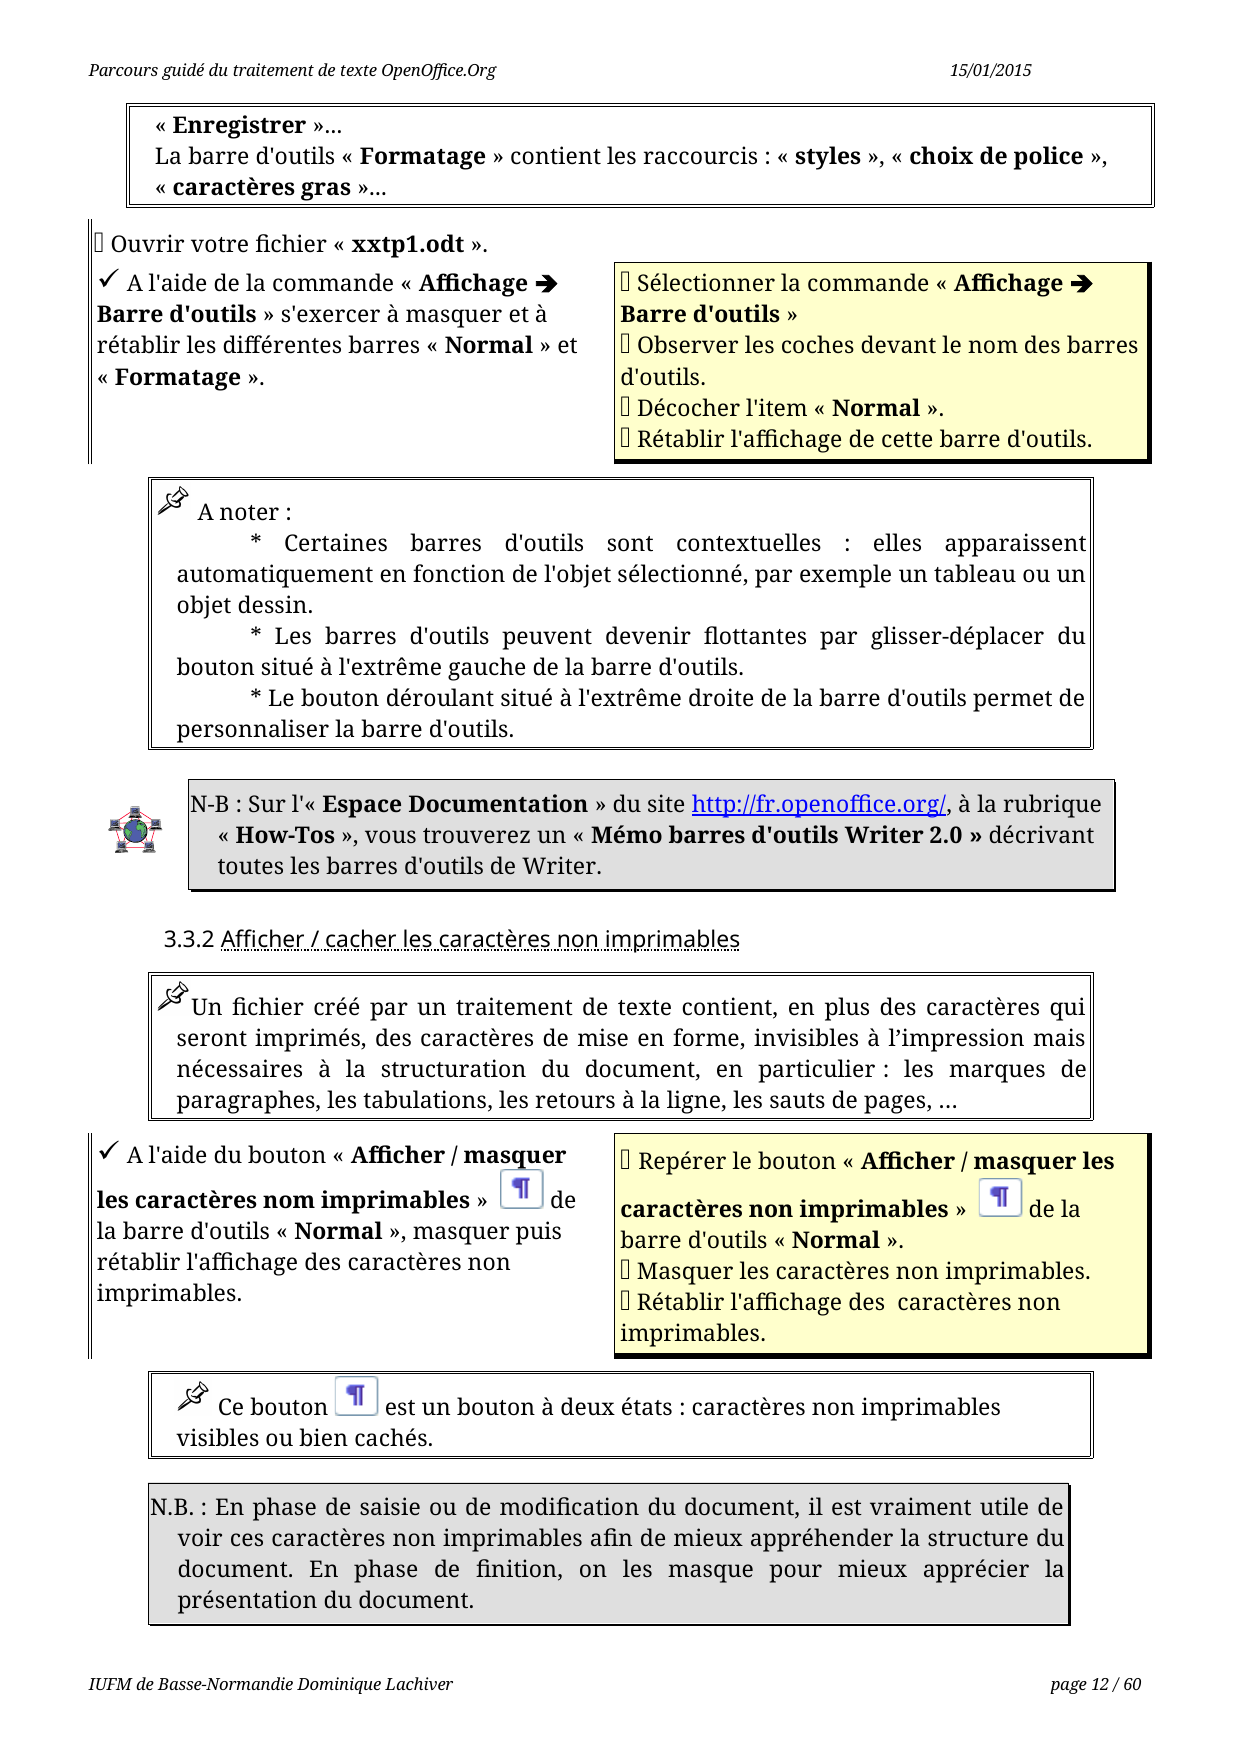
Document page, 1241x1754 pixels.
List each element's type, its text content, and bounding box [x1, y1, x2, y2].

picture [500, 1169, 544, 1209]
text N.B. : En phase de saisie ou de modification du document, il est vraiment utile de voir ces caractères non imprimables afin de mieux appréhender la structure du document. En phase de finition, on les masque pour mieux apprécier la présentation du document. [149, 1484, 1068, 1623]
picture [334, 1376, 379, 1416]
table_header [89, 762, 182, 898]
picture [978, 1178, 1023, 1217]
text  Ouvrir votre fichier « xxtp1.odt ». [92, 219, 1152, 262]
table_header  A l'aide de la commande « Affichage  Barre d'outils » s'exercer à masquer et à rétablir les différentes barres « Normal » et « Formatage ». [92, 262, 587, 464]
picture [153, 482, 192, 520]
table_header  Repérer le bouton « Afficher / masquer les caractères non imprimables » de la barre d'outils « Normal ».  Masquer les caractères non imprimables.  Rétablir l'affichage des caractères non imprimables. [615, 1134, 1147, 1353]
table_header N-B : Sur l'« Espace Documentation » du site http://fr.openoffice.org/, à la rubrique « How-Tos », vous trouverez un « Mémo barres d'outils Writer 2.0 » décrivant toutes les barres d'outils de Writer. [182, 762, 1152, 898]
picture [153, 977, 192, 1016]
table_header  Sélectionner la commande « Affichage  Barre d'outils »  Observer les coches devant le nom des barres d'outils.  Décocher l'item « Normal ».  Rétablir l'affichage de cette barre d'outils. [615, 263, 1147, 459]
table_header [587, 262, 614, 464]
table_header [588, 1133, 614, 1359]
picture [173, 1377, 212, 1416]
subtitle Afficher / cacher les caractères non imprimables [163, 923, 1152, 954]
table_header  A l'aide du bouton « Afficher / masquer les caractères nom imprimables » de la barre d'outils « Normal », masquer puis rétablir l'affichage des caractères non imprimables. [92, 1133, 587, 1359]
